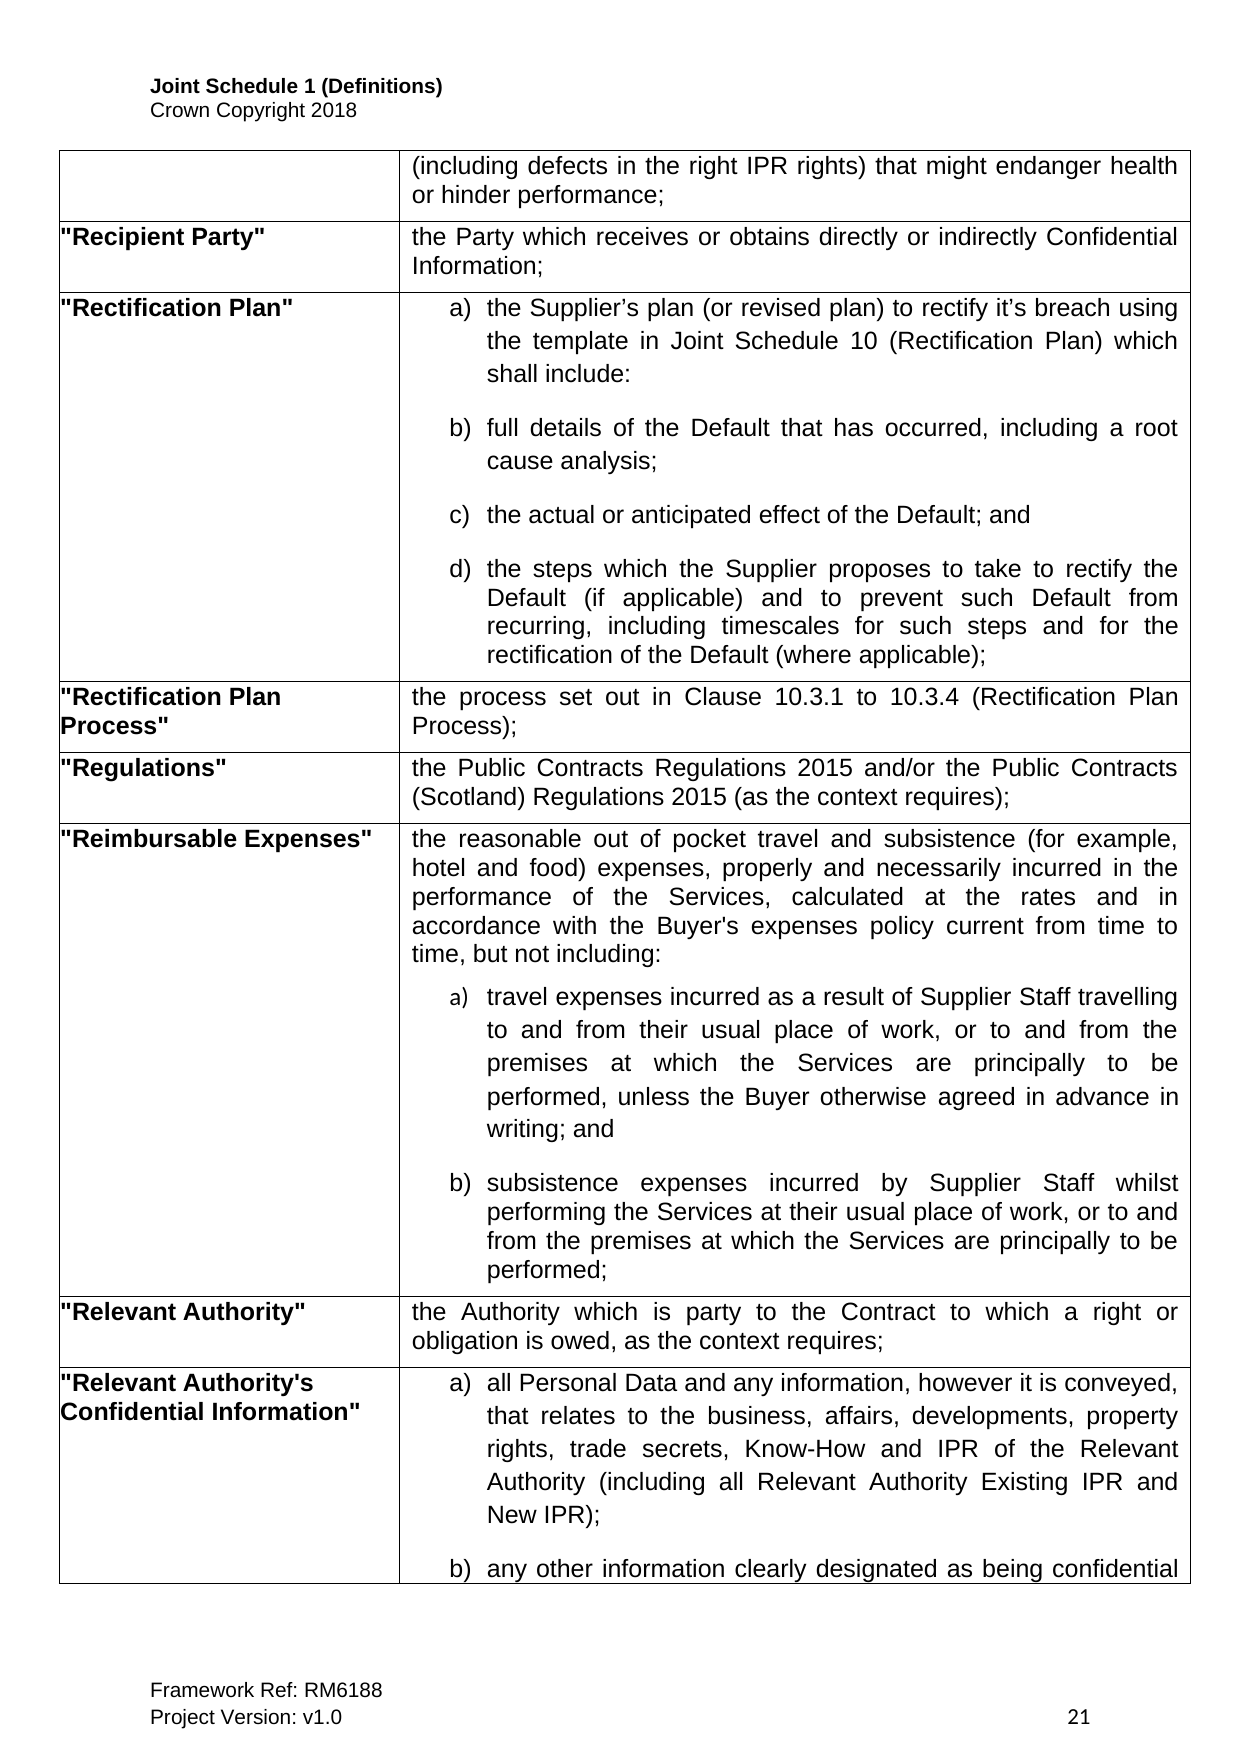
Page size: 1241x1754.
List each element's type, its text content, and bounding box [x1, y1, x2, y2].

table_cell all Personal Data and any information, however it is conveyed, that relates to the business, affairs, developments, property rights, trade secrets, Know-How and IPR of the Relevant Authority (including all Relevant Authority Existing IPR and New IPR); any other information clearly designated as being confidential [400, 1368, 1190, 1583]
table_cell (including defects in the right IPR rights) that might endanger health or hinder performance; [400, 151, 1190, 221]
table_cell the Authority which is party to the Contract to which a right or obligation is owed, as the context requires; [400, 1297, 1190, 1367]
table_cell "Reimbursable Expenses" [60, 824, 399, 1296]
table_cell the process set out in Clause 10.3.1 to 10.3.4 (Rectification Plan Process); [400, 682, 1190, 752]
table_cell the Supplier’s plan (or revised plan) to rectify it’s breach using the template in Joint Schedule 10 (Rectification Plan) which shall include: full details of the Default that has occurred, including a root cause analysis; the actual or anticipated effect of the Default; and the steps which the Supplier proposes to take to rectify the Default (if applicable) and to prevent such Default from recurring, including timescales for such steps and for the rectification of the Default (where applicable); [400, 293, 1190, 681]
table_cell "Relevant Authority" [60, 1297, 399, 1367]
table_cell "Recipient Party" [60, 222, 399, 292]
table_cell the Public Contracts Regulations 2015 and/or the Public Contracts (Scotland) Regulations 2015 (as the context requires); [400, 753, 1190, 823]
table_cell "Rectification Plan" [60, 293, 399, 681]
table_cell "Regulations" [60, 753, 399, 823]
table_cell "Rectification Plan Process" [60, 682, 399, 752]
table_cell "Relevant Authority's Confidential Information" [60, 1368, 399, 1583]
table_cell [60, 151, 399, 221]
table_cell the reasonable out of pocket travel and subsistence (for example, hotel and food) expenses, properly and necessarily incurred in the performance of the Services, calculated at the rates and in accordance with the Buyer's expenses policy current from time to time, but not including: travel expenses incurred as a result of Supplier Staff travelling to and from their usual place of work, or to and from the premises at which the Services are principally to be performed, unless the Buyer otherwise agreed in advance in writing; and subsistence expenses incurred by Supplier Staff whilst performing the Services at their usual place of work, or to and from the premises at which the Services are principally to be performed; [400, 824, 1190, 1296]
table_cell the Party which receives or obtains directly or indirectly Confidential Information; [400, 222, 1190, 292]
